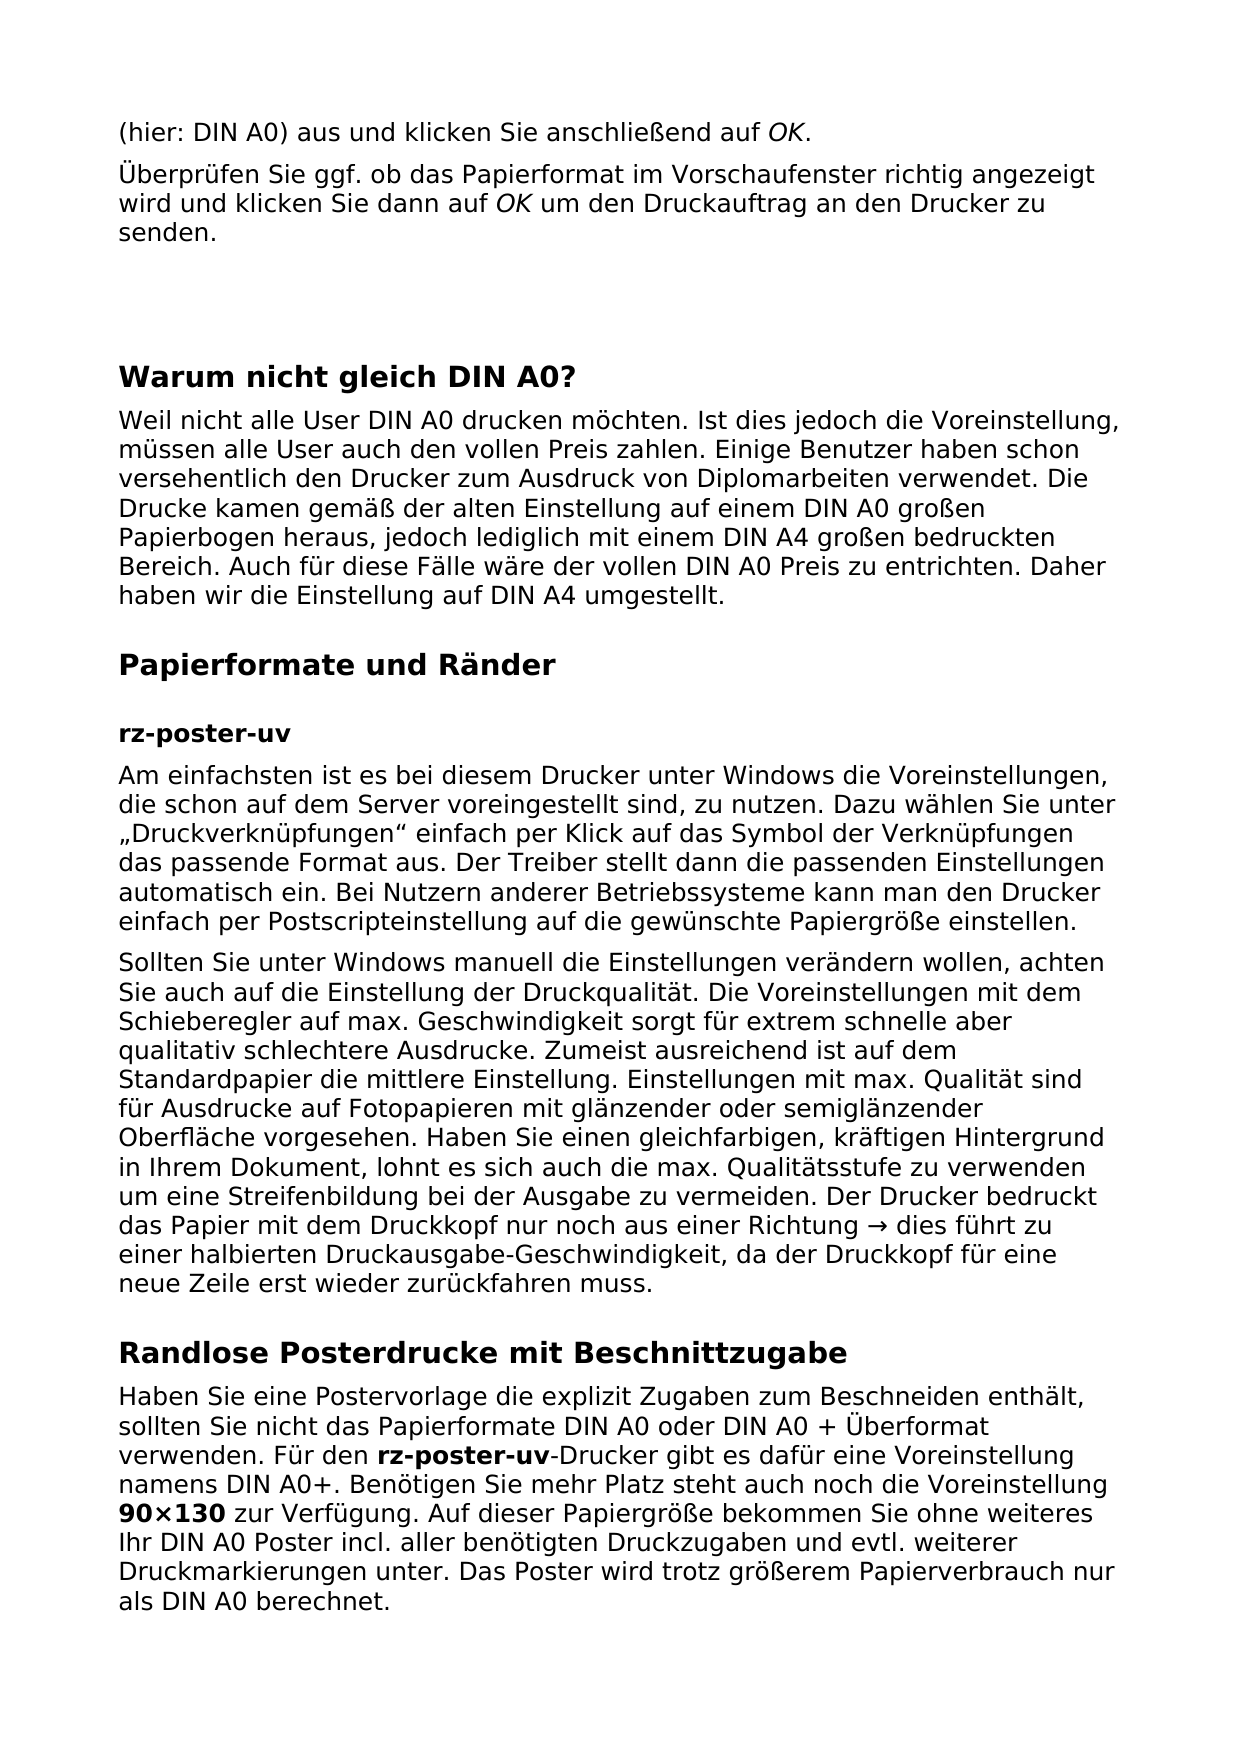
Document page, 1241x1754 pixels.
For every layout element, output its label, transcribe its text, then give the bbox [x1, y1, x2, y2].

subtitle rz-poster-uv [118, 719, 1122, 749]
subtitle Randlose Posterdrucke mit Beschnittzugabe [118, 1336, 1122, 1370]
text Haben Sie eine Postervorlage die explizit Zugaben zum Beschneiden enthält, sollten Sie nicht das Papierformate DIN A0 oder DIN A0 + Überformat verwenden. Für den rz-poster-uv-Drucker gibt es dafür eine Voreinstellung namens DIN A0+. Benötigen Sie mehr Platz steht auch noch die Voreinstellung 90×130 zur Verfügung. Auf dieser Papiergröße bekommen Sie ohne weiteres Ihr DIN A0 Poster incl. aller benötigten Druckzugaben und evtl. weiterer Druckmarkierungen unter. Das Poster wird trotz größerem Papierverbrauch nur als DIN A0 berechnet. [118, 1383, 1122, 1616]
text Sollten Sie unter Windows manuell die Einstellungen verändern wollen, achten Sie auch auf die Einstellung der Druckqualität. Die Voreinstellungen mit dem Schieberegler auf max. Geschwindigkeit sorgt für extrem schnelle aber qualitativ schlechtere Ausdrucke. Zumeist ausreichend ist auf dem Standardpapier die mittlere Einstellung. Einstellungen mit max. Qualität sind für Ausdrucke auf Fotopapieren mit glänzender oder semiglänzender Oberfläche vorgesehen. Haben Sie einen gleichfarbigen, kräftigen Hintergrund in Ihrem Dokument, lohnt es sich auch die max. Qualitätsstufe zu verwenden um eine Streifenbildung bei der Ausgabe zu vermeiden. Der Drucker bedruckt das Papier mit dem Druckkopf nur noch aus einer Richtung → dies führt zu einer halbierten Druckausgabe-Geschwindigkeit, da der Druckkopf für eine neue Zeile erst wieder zurückfahren muss. [118, 949, 1122, 1299]
subtitle Papierformate und Ränder [118, 648, 1122, 682]
text Weil nicht alle User DIN A0 drucken möchten. Ist dies jedoch die Voreinstellung, müssen alle User auch den vollen Preis zahlen. Einige Benutzer haben schon versehentlich den Drucker zum Ausdruck von Diplomarbeiten verwendet. Die Drucke kamen gemäß der alten Einstellung auf einem DIN A0 großen Papierbogen heraus, jedoch lediglich mit einem DIN A4 großen bedruckten Bereich. Auch für diese Fälle wäre der vollen DIN A0 Preis zu entrichten. Daher haben wir die Einstellung auf DIN A4 umgestellt. [118, 406, 1122, 611]
subtitle Warum nicht gleich DIN A0? [118, 360, 1122, 394]
text Überprüfen Sie ggf. ob das Papierformat im Vorschaufenster richtig angezeigt wird und klicken Sie dann auf OK um den Druckauftrag an den Drucker zu senden. [118, 160, 1122, 247]
text Am einfachsten ist es bei diesem Drucker unter Windows die Voreinstellungen, die schon auf dem Server voreingestellt sind, zu nutzen. Dazu wählen Sie unter „Druckverknüpfungen“ einfach per Klick auf das Symbol der Verknüpfungen das passende Format aus. Der Treiber stellt dann die passenden Einstellungen automatisch ein. Bei Nutzern anderer Betriebssysteme kann man den Drucker einfach per Postscripteinstellung auf die gewünschte Papiergröße einstellen. [118, 761, 1122, 936]
text (hier: DIN A0) aus und klicken Sie anschließend auf OK. [118, 118, 1122, 147]
